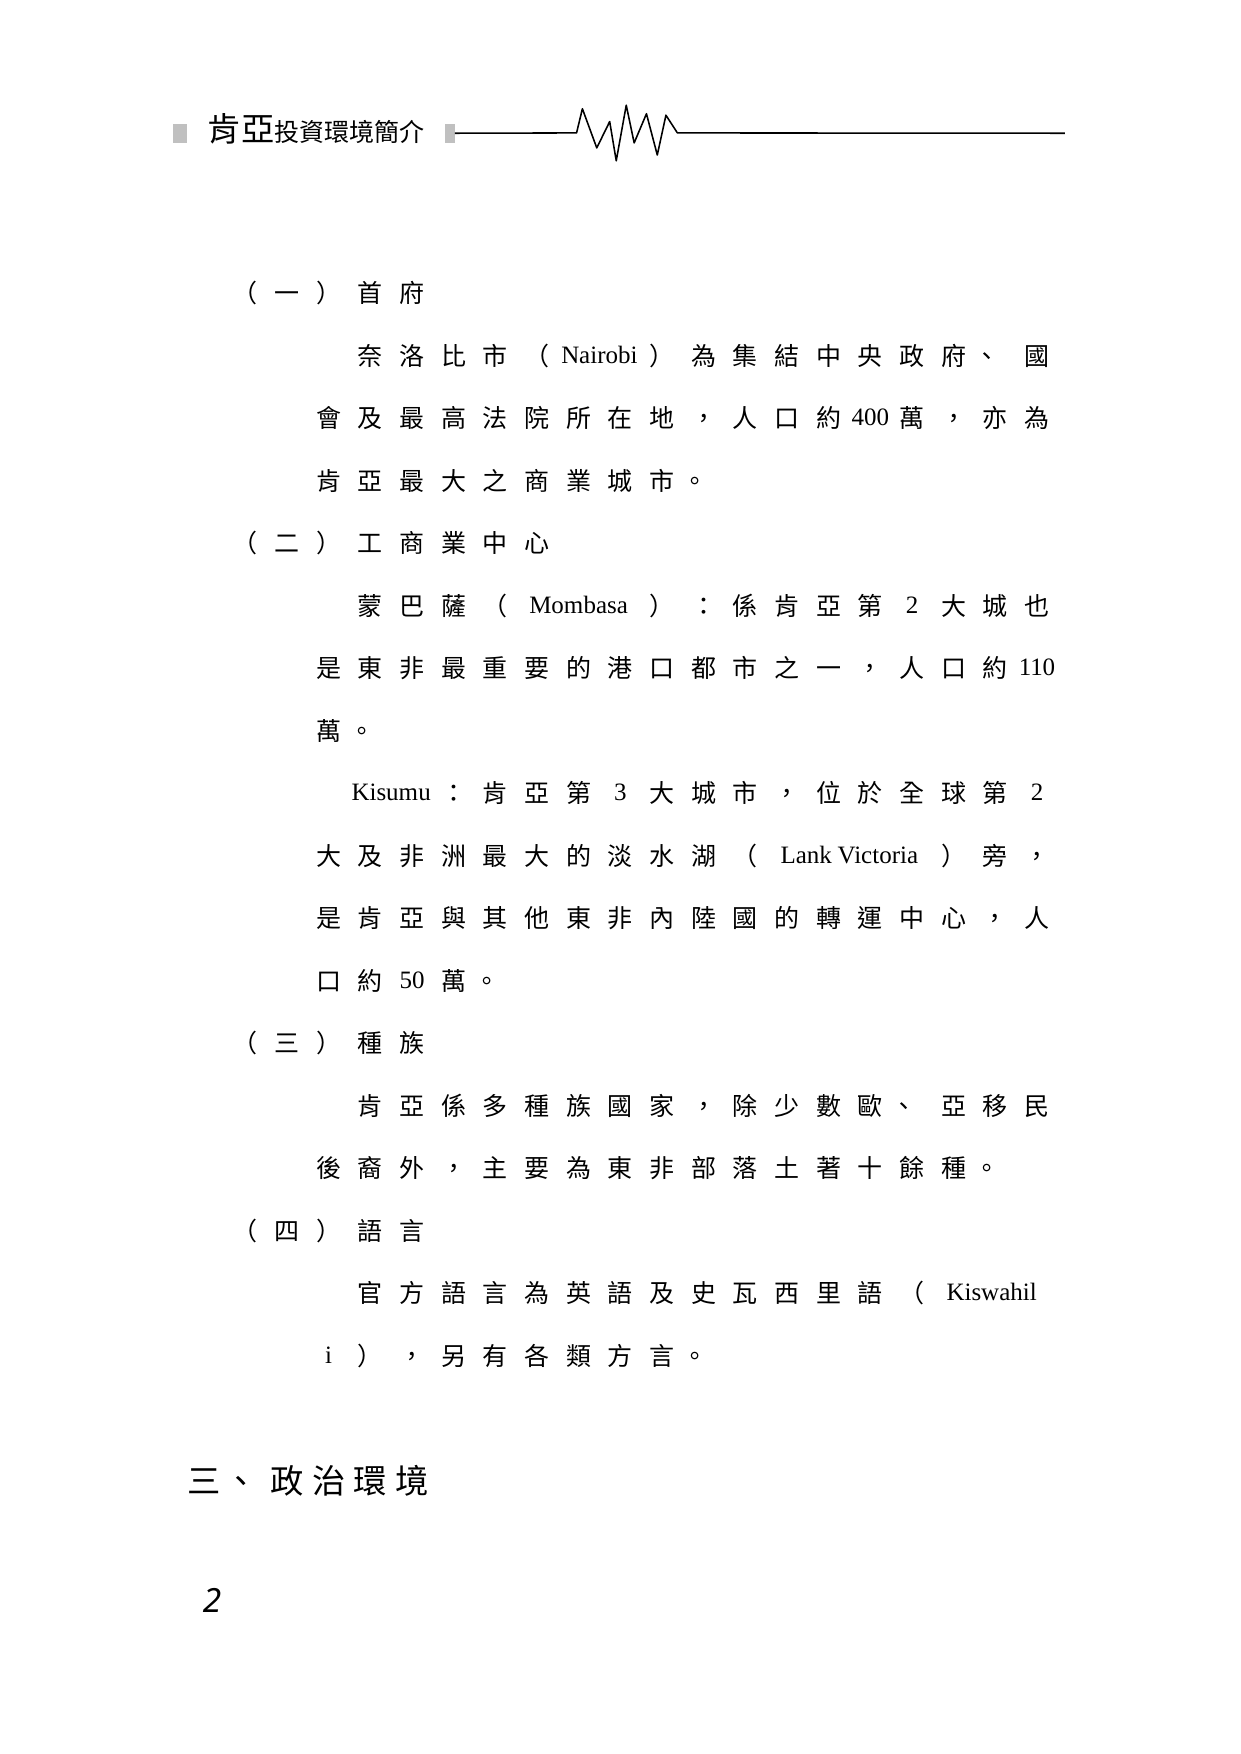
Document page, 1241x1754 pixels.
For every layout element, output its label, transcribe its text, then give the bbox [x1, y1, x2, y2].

text （四）語言 [207, 1188, 1058, 1250]
text 蒙巴薩（Mombasa）：係肯亞第2大城也是東非最重要的港口都市之一，人口約110萬。 [281, 563, 1058, 750]
text Kisumu：肯亞第3大城市，位於全球第2大及非洲最大的淡水湖（Lank Victoria）旁，是肯亞與其他東非內陸國的轉運中心，人口約50萬。 [281, 750, 1058, 1000]
text 肯亞係多種族國家，除少數歐、亞移民後裔外，主要為東非部落土著十餘種。 [281, 1063, 1058, 1188]
text （三）種族 [207, 1000, 1058, 1063]
text 奈洛比市（Nairobi）為集結中央政府、國會及最高法院所在地，人口約400萬，亦為肯亞最大之商業城市。 [281, 313, 1058, 500]
text （一）首府 [207, 250, 1058, 313]
text 官方語言為英語及史瓦西里語（Kiswahili），另有各類方言。 [281, 1250, 1058, 1375]
text 三、政治環境 [183, 1438, 1058, 1500]
text （二）工商業中心 [207, 500, 1058, 563]
